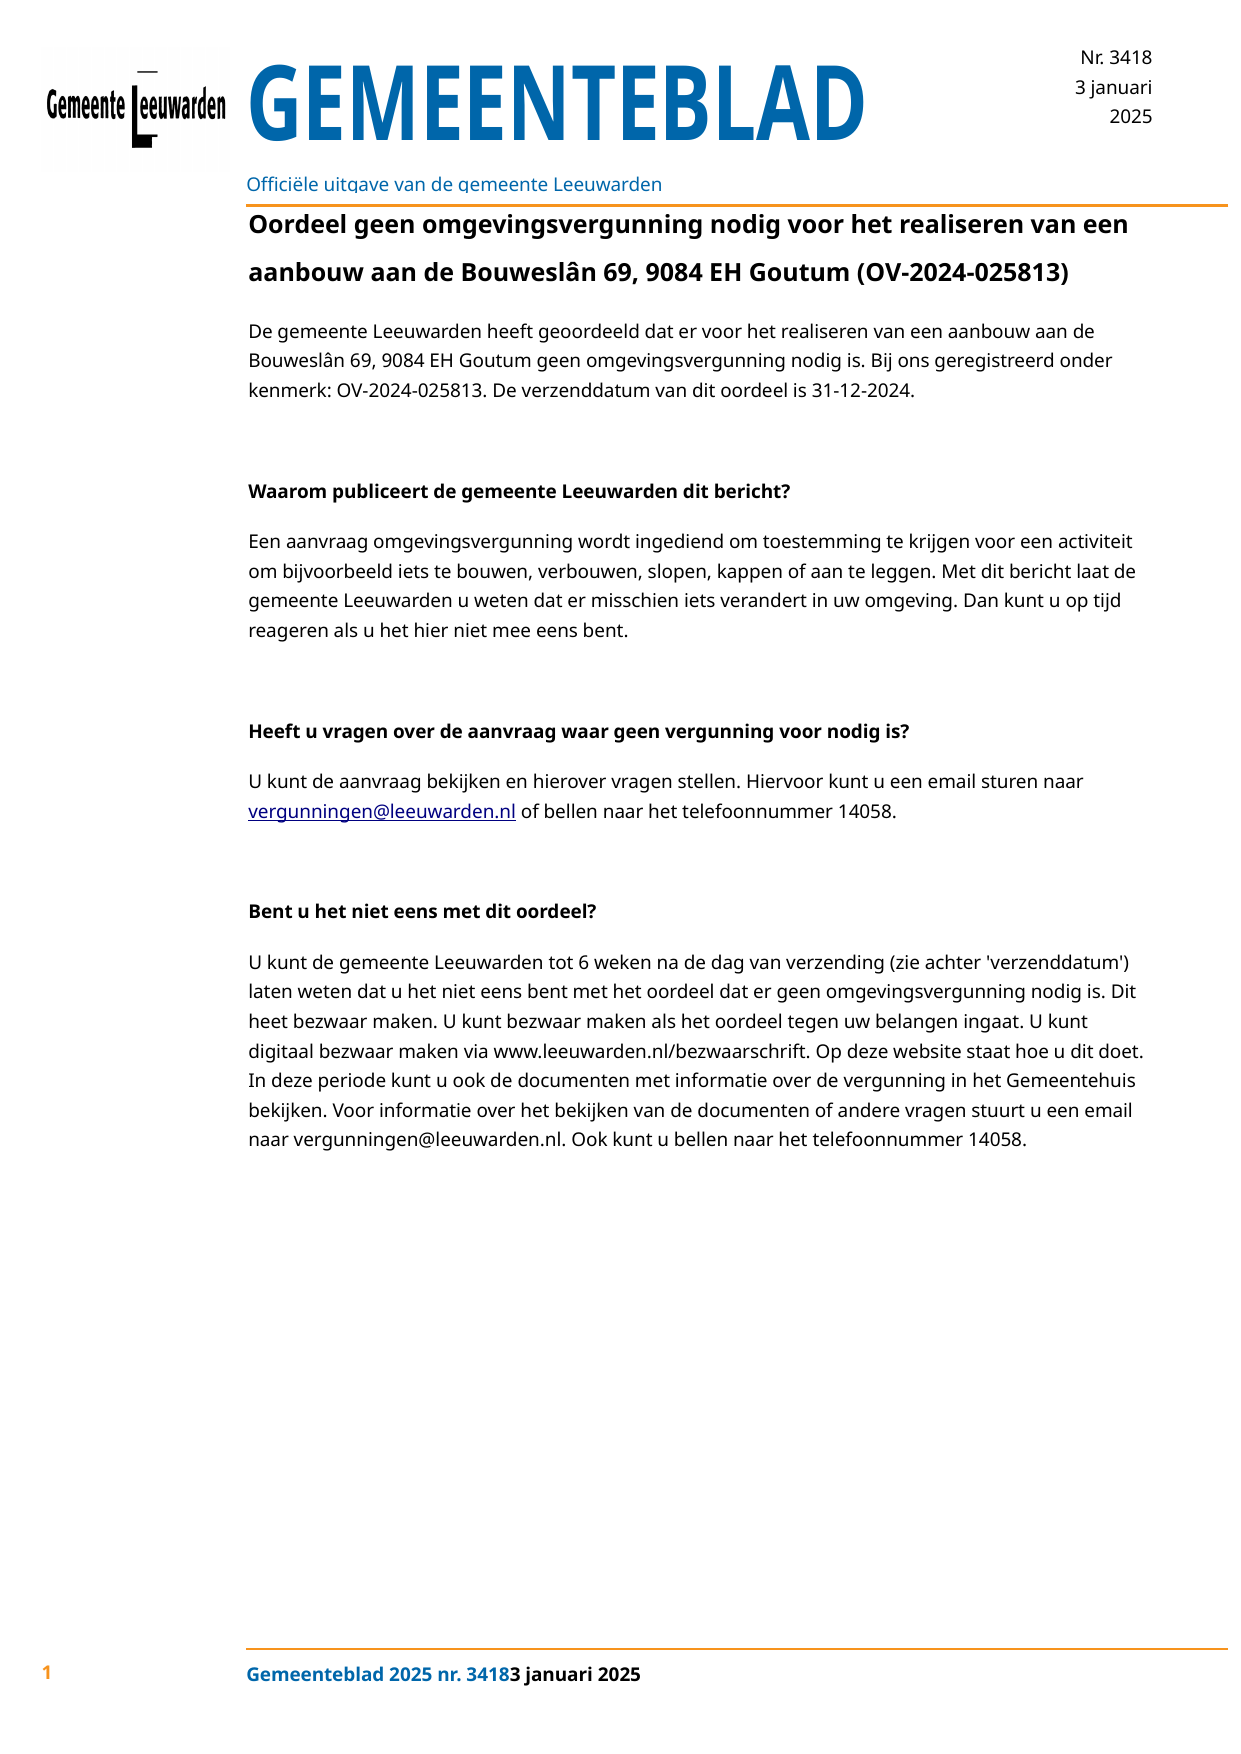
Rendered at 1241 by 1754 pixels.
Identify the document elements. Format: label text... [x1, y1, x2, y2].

text Bent u het niet eens met dit oordeel? [248, 899, 1152, 924]
text U kunt de aanvraag bekijken en hierover vragen stellen. Hiervoor kunt u een email sturen naar vergunningen@leeuwarden.nl of bellen naar het telefoonnummer 14058. [248, 768, 1152, 824]
text Oordeel geen omgevingsvergunning nodig voor het realiseren van een aanbouw aan de Bouweslân 69, 9084 EH Goutum (OV-2024-025813) [248, 207, 1152, 288]
text De gemeente Leeuwarden heeft geoordeeld dat er voor het realiseren van een aanbouw aan de Bouweslân 69, 9084 EH Goutum geen omgevingsvergunning nodig is. Bij ons geregistreerd onder kenmerk: OV-2024-025813. De verzenddatum van dit oordeel is 31-12-2024. [248, 318, 1152, 403]
text Een aanvraag omgevingsvergunning wordt ingediend om toestemming te krijgen voor een activiteit om bijvoorbeeld iets te bouwen, verbouwen, slopen, kappen of aan te leggen. Met dit bericht laat de gemeente Leeuwarden u weten dat er misschien iets verandert in uw omgeving. Dan kunt u op tijd reageren als u het hier niet mee eens bent. [248, 528, 1152, 643]
picture [41, 47, 231, 172]
text Waarom publiceert de gemeente Leeuwarden dit bericht? [248, 478, 1152, 504]
text U kunt de gemeente Leeuwarden tot 6 weken na de dag van verzending (zie achter 'verzenddatum') laten weten dat u het niet eens bent met het oordeel dat er geen omgevingsvergunning nodig is. Dit heet bezwaar maken. U kunt bezwaar maken als het oordeel tegen uw belangen ingaat. U kunt digitaal bezwaar maken via www.leeuwarden.nl/bezwaarschrift. Op deze website staat hoe u dit doet. In deze periode kunt u ook de documenten met informatie over de vergunning in het Gemeentehuis bekijken. Voor informatie over het bekijken van de documenten of andere vragen stuurt u een email naar vergunningen@leeuwarden.nl. Ook kunt u bellen naar het telefoonnummer 14058. [248, 949, 1152, 1152]
text Heeft u vragen over de aanvraag waar geen vergunning voor nodig is? [248, 718, 1152, 744]
